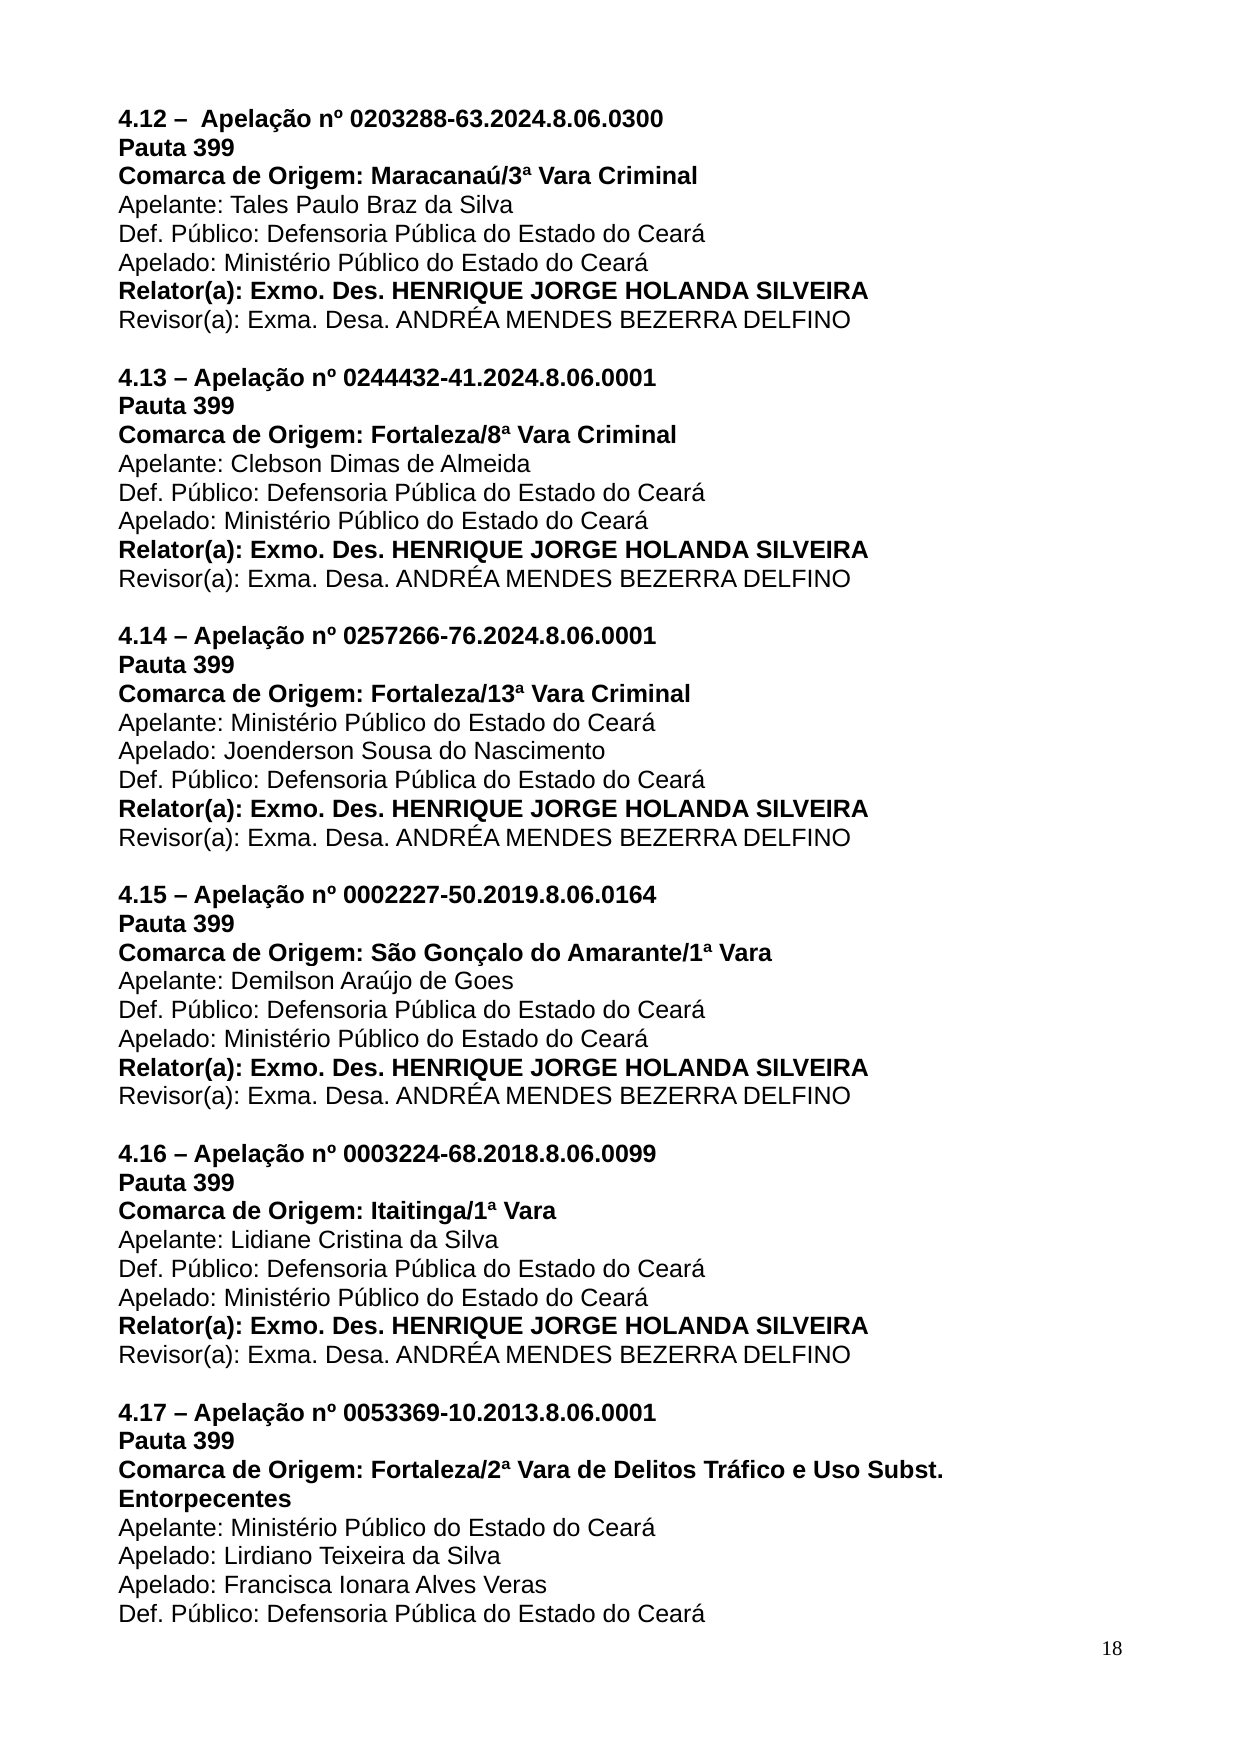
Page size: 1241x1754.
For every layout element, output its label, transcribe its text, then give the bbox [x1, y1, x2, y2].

text Relator(a): Exmo. Des. HENRIQUE JORGE HOLANDA SILVEIRA [118, 1311, 1122, 1340]
text Apelante: Ministério Público do Estado do Ceará [118, 707, 1122, 736]
text Apelado: Francisca Ionara Alves Veras [118, 1570, 1122, 1599]
text Apelado: Ministério Público do Estado do Ceará [118, 1024, 1122, 1052]
text Def. Público: Defensoria Pública do Estado do Ceará [118, 219, 1122, 247]
text Comarca de Origem: Fortaleza/13ª Vara Criminal [118, 679, 1122, 707]
text 4.12 – Apelação nº 0203288-63.2024.8.06.0300 [118, 104, 1122, 132]
text Def. Público: Defensoria Pública do Estado do Ceará [118, 477, 1122, 506]
text 4.14 – Apelação nº 0257266-76.2024.8.06.0001 [118, 621, 1122, 650]
text Def. Público: Defensoria Pública do Estado do Ceará [118, 995, 1122, 1024]
text Revisor(a): Exma. Desa. ANDRÉA MENDES BEZERRA DELFINO [118, 305, 1122, 334]
text Pauta 399 [118, 1426, 1122, 1455]
text 4.17 – Apelação nº 0053369-10.2013.8.06.0001 [118, 1397, 1122, 1426]
text Relator(a): Exmo. Des. HENRIQUE JORGE HOLANDA SILVEIRA [118, 276, 1122, 305]
text Revisor(a): Exma. Desa. ANDRÉA MENDES BEZERRA DELFINO [118, 1340, 1122, 1369]
text Relator(a): Exmo. Des. HENRIQUE JORGE HOLANDA SILVEIRA [118, 794, 1122, 822]
text Relator(a): Exmo. Des. HENRIQUE JORGE HOLANDA SILVEIRA [118, 535, 1122, 564]
text Apelante: Demilson Araújo de Goes [118, 966, 1122, 995]
text Pauta 399 [118, 1167, 1122, 1196]
text Def. Público: Defensoria Pública do Estado do Ceará [118, 1254, 1122, 1282]
text Comarca de Origem: São Gonçalo do Amarante/1ª Vara [118, 937, 1122, 966]
text Apelado: Lirdiano Teixeira da Silva [118, 1541, 1122, 1570]
text Comarca de Origem: Fortaleza/8ª Vara Criminal [118, 420, 1122, 449]
text Def. Público: Defensoria Pública do Estado do Ceará [118, 765, 1122, 794]
text Apelante: Lidiane Cristina da Silva [118, 1225, 1122, 1254]
text Comarca de Origem: Itaitinga/1ª Vara [118, 1196, 1122, 1225]
text Apelado: Joenderson Sousa do Nascimento [118, 736, 1122, 765]
text 4.13 – Apelação nº 0244432-41.2024.8.06.0001 [118, 362, 1122, 391]
text 4.15 – Apelação nº 0002227-50.2019.8.06.0164 [118, 880, 1122, 909]
text Pauta 399 [118, 650, 1122, 679]
text Comarca de Origem: Fortaleza/2ª Vara de Delitos Tráfico e Uso Subst. Entorpecentes [118, 1455, 1122, 1512]
text Apelante: Tales Paulo Braz da Silva [118, 190, 1122, 219]
text Relator(a): Exmo. Des. HENRIQUE JORGE HOLANDA SILVEIRA [118, 1052, 1122, 1081]
text Apelado: Ministério Público do Estado do Ceará [118, 506, 1122, 535]
text Apelante: Clebson Dimas de Almeida [118, 449, 1122, 477]
text 4.16 – Apelação nº 0003224-68.2018.8.06.0099 [118, 1139, 1122, 1167]
text Def. Público: Defensoria Pública do Estado do Ceará [118, 1599, 1122, 1627]
text Apelado: Ministério Público do Estado do Ceará [118, 247, 1122, 276]
text Revisor(a): Exma. Desa. ANDRÉA MENDES BEZERRA DELFINO [118, 822, 1122, 851]
text Revisor(a): Exma. Desa. ANDRÉA MENDES BEZERRA DELFINO [118, 564, 1122, 592]
text Comarca de Origem: Maracanaú/3ª Vara Criminal [118, 161, 1122, 190]
text Pauta 399 [118, 132, 1122, 161]
text Pauta 399 [118, 909, 1122, 937]
text Revisor(a): Exma. Desa. ANDRÉA MENDES BEZERRA DELFINO [118, 1081, 1122, 1110]
text Apelado: Ministério Público do Estado do Ceará [118, 1282, 1122, 1311]
text Pauta 399 [118, 391, 1122, 420]
text Apelante: Ministério Público do Estado do Ceará [118, 1512, 1122, 1541]
